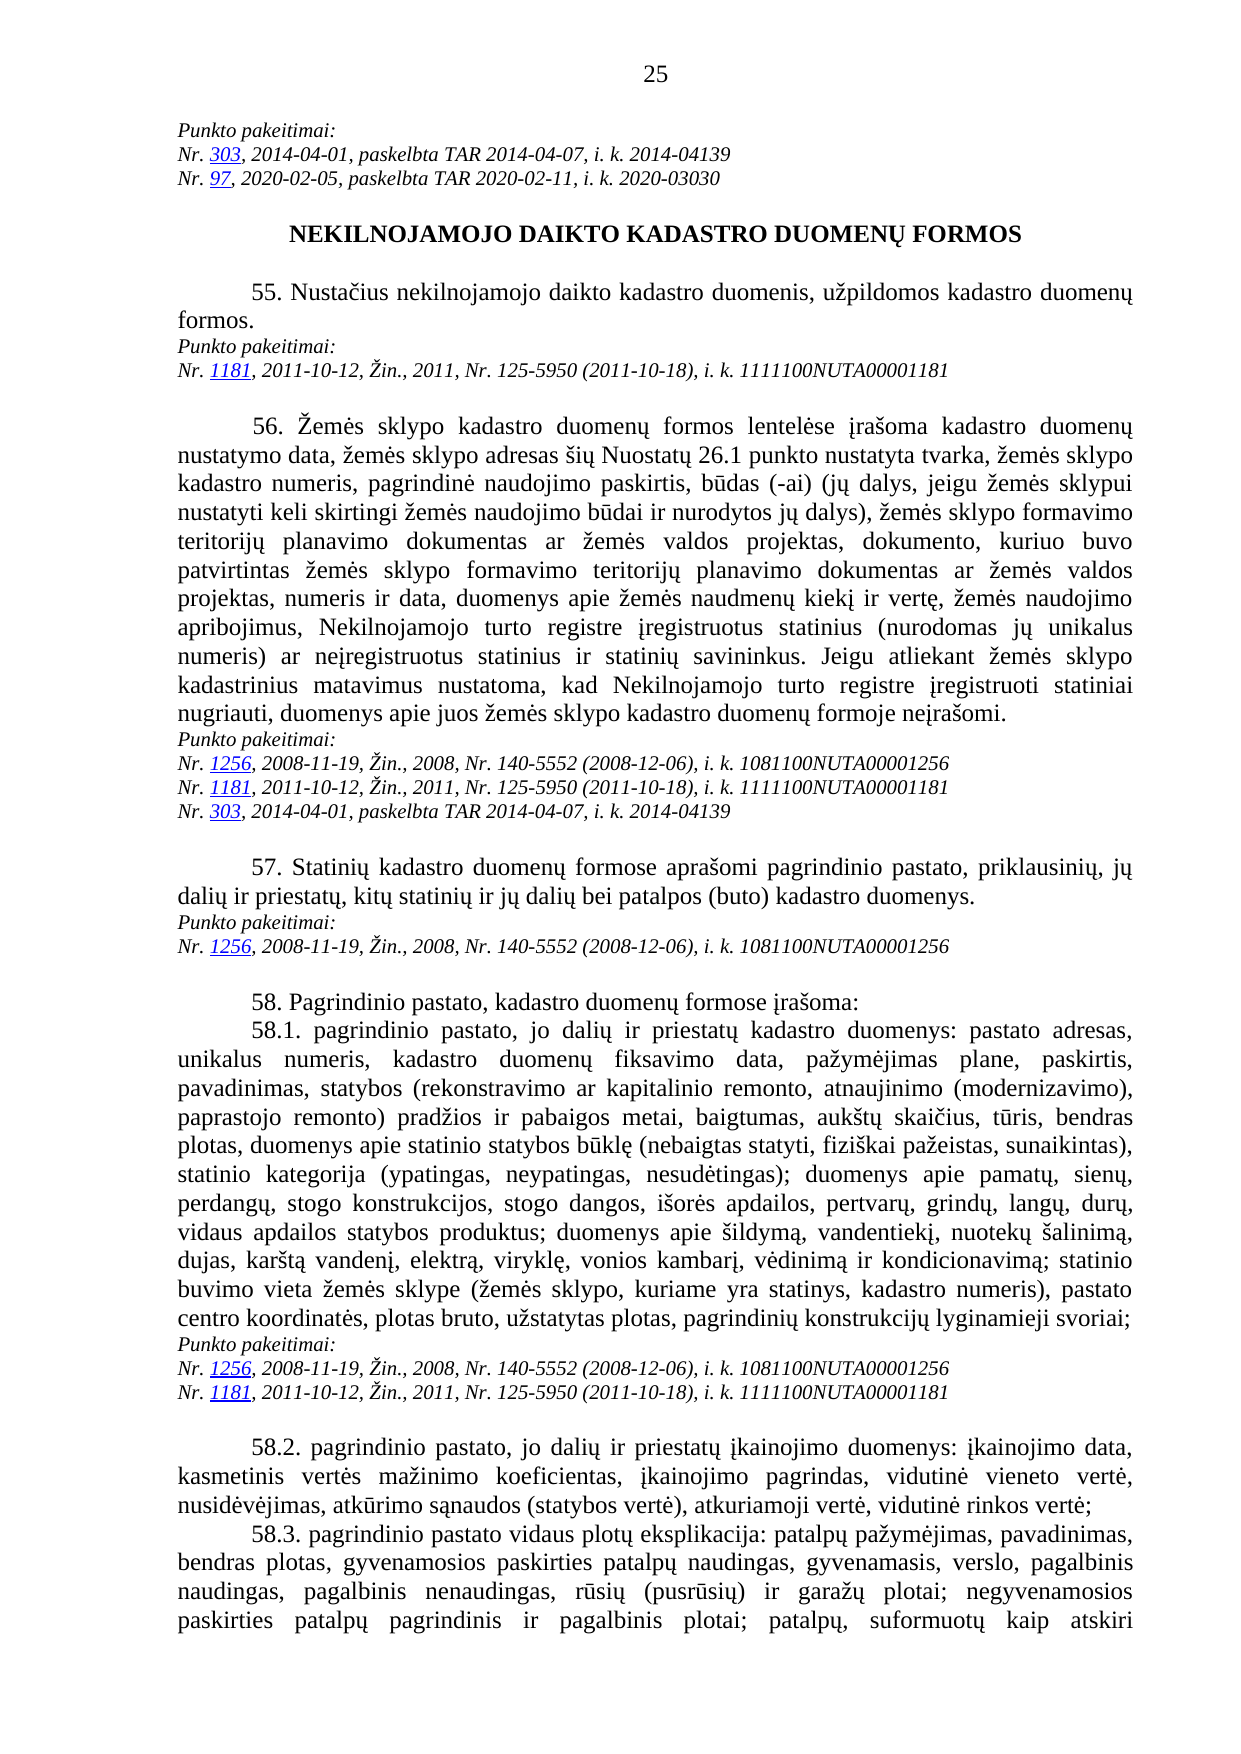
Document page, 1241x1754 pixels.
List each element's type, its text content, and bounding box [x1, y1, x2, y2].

text Nr. 1256, 2008-11-19, Žin., 2008, Nr. 140-5552 (2008-12-06), i. k. 1081100NUTA00001256 [177, 1356, 1134, 1380]
text Nr. 303, 2014-04-01, paskelbta TAR 2014-04-07, i. k. 2014-04139 [177, 142, 1134, 166]
text 58. Pagrindinio pastato, kadastro duomenų formose įrašoma: [177, 987, 1134, 1015]
text 58.2. pagrindinio pastato, jo dalių ir priestatų įkainojimo duomenys: įkainojimo data, kasmetinis vertės mažinimo koeficientas, įkainojimo pagrindas, vidutinė vieneto vertė, nusidėvėjimas, atkūrimo sąnaudos (statybos vertė), atkuriamoji vertė, vidutinė rinkos vertė; [177, 1432, 1134, 1519]
text 57. Statinių kadastro duomenų formose aprašomi pagrindinio pastato, priklausinių, jų dalių ir priestatų, kitų statinių ir jų dalių bei patalpos (buto) kadastro duomenys. [177, 852, 1134, 910]
text Punkto pakeitimai: [177, 1332, 1134, 1356]
text Nr. 1181, 2011-10-12, Žin., 2011, Nr. 125-5950 (2011-10-18), i. k. 1111100NUTA00001181 [177, 358, 1134, 382]
text Nr. 97, 2020-02-05, paskelbta TAR 2020-02-11, i. k. 2020-03030 [177, 166, 1134, 190]
text Punkto pakeitimai: [177, 118, 1134, 142]
text Nr. 1181, 2011-10-12, Žin., 2011, Nr. 125-5950 (2011-10-18), i. k. 1111100NUTA00001181 [177, 775, 1134, 799]
text Punkto pakeitimai: [177, 727, 1134, 751]
text 55. Nustačius nekilnojamojo daikto kadastro duomenis, užpildomos kadastro duomenų formos. [177, 277, 1134, 334]
text Punkto pakeitimai: [177, 334, 1134, 358]
text Nr. 303, 2014-04-01, paskelbta TAR 2014-04-07, i. k. 2014-04139 [177, 799, 1134, 823]
text Nr. 1256, 2008-11-19, Žin., 2008, Nr. 140-5552 (2008-12-06), i. k. 1081100NUTA00001256 [177, 934, 1134, 958]
text Nr. 1256, 2008-11-19, Žin., 2008, Nr. 140-5552 (2008-12-06), i. k. 1081100NUTA00001256 [177, 751, 1134, 775]
subtitle Nekilnojamojo daikto kadastro duomenų formos [177, 219, 1134, 248]
text 58.3. pagrindinio pastato vidaus plotų eksplikacija: patalpų pažymėjimas, pavadinimas, bendras plotas, gyvenamosios paskirties patalpų naudingas, gyvenamasis, verslo, pagalbinis naudingas, pagalbinis nenaudingas, rūsių (pusrūsių) ir garažų plotai; negyvenamosios paskirties patalpų pagrindinis ir pagalbinis plotai; patalpų, suformuotų kaip atskiri [177, 1519, 1134, 1634]
text Nr. 1181, 2011-10-12, Žin., 2011, Nr. 125-5950 (2011-10-18), i. k. 1111100NUTA00001181 [177, 1380, 1134, 1404]
text Punkto pakeitimai: [177, 910, 1134, 934]
text 56. Žemės sklypo kadastro duomenų formos lentelėse įrašoma kadastro duomenų nustatymo data, žemės sklypo adresas šių Nuostatų 26.1 punkto nustatyta tvarka, žemės sklypo kadastro numeris, pagrindinė naudojimo paskirtis, būdas (-ai) (jų dalys, jeigu žemės sklypui nustatyti keli skirtingi žemės naudojimo būdai ir nurodytos jų dalys), žemės sklypo formavimo teritorijų planavimo dokumentas ar žemės valdos projektas, dokumento, kuriuo buvo patvirtintas žemės sklypo formavimo teritorijų planavimo dokumentas ar žemės valdos projektas, numeris ir data, duomenys apie žemės naudmenų kiekį ir vertę, žemės naudojimo apribojimus, Nekilnojamojo turto registre įregistruotus statinius (nurodomas jų unikalus numeris) ar neįregistruotus statinius ir statinių savininkus. Jeigu atliekant žemės sklypo kadastrinius matavimus nustatoma, kad Nekilnojamojo turto registre įregistruoti statiniai nugriauti, duomenys apie juos žemės sklypo kadastro duomenų formoje neįrašomi. [177, 411, 1134, 727]
text 58.1. pagrindinio pastato, jo dalių ir priestatų kadastro duomenys: pastato adresas, unikalus numeris, kadastro duomenų fiksavimo data, pažymėjimas plane, paskirtis, pavadinimas, statybos (rekonstravimo ar kapitalinio remonto, atnaujinimo (modernizavimo), paprastojo remonto) pradžios ir pabaigos metai, baigtumas, aukštų skaičius, tūris, bendras plotas, duomenys apie statinio statybos būklę (nebaigtas statyti, fiziškai pažeistas, sunaikintas), statinio kategorija (ypatingas, neypatingas, nesudėtingas); duomenys apie pamatų, sienų, perdangų, stogo konstrukcijos, stogo dangos, išorės apdailos, pertvarų, grindų, langų, durų, vidaus apdailos statybos produktus; duomenys apie šildymą, vandentiekį, nuotekų šalinimą, dujas, karštą vandenį, elektrą, viryklę, vonios kambarį, vėdinimą ir kondicionavimą; statinio buvimo vieta žemės sklype (žemės sklypo, kuriame yra statinys, kadastro numeris), pastato centro koordinatės, plotas bruto, užstatytas plotas, pagrindinių konstrukcijų lyginamieji svoriai; [177, 1015, 1134, 1332]
